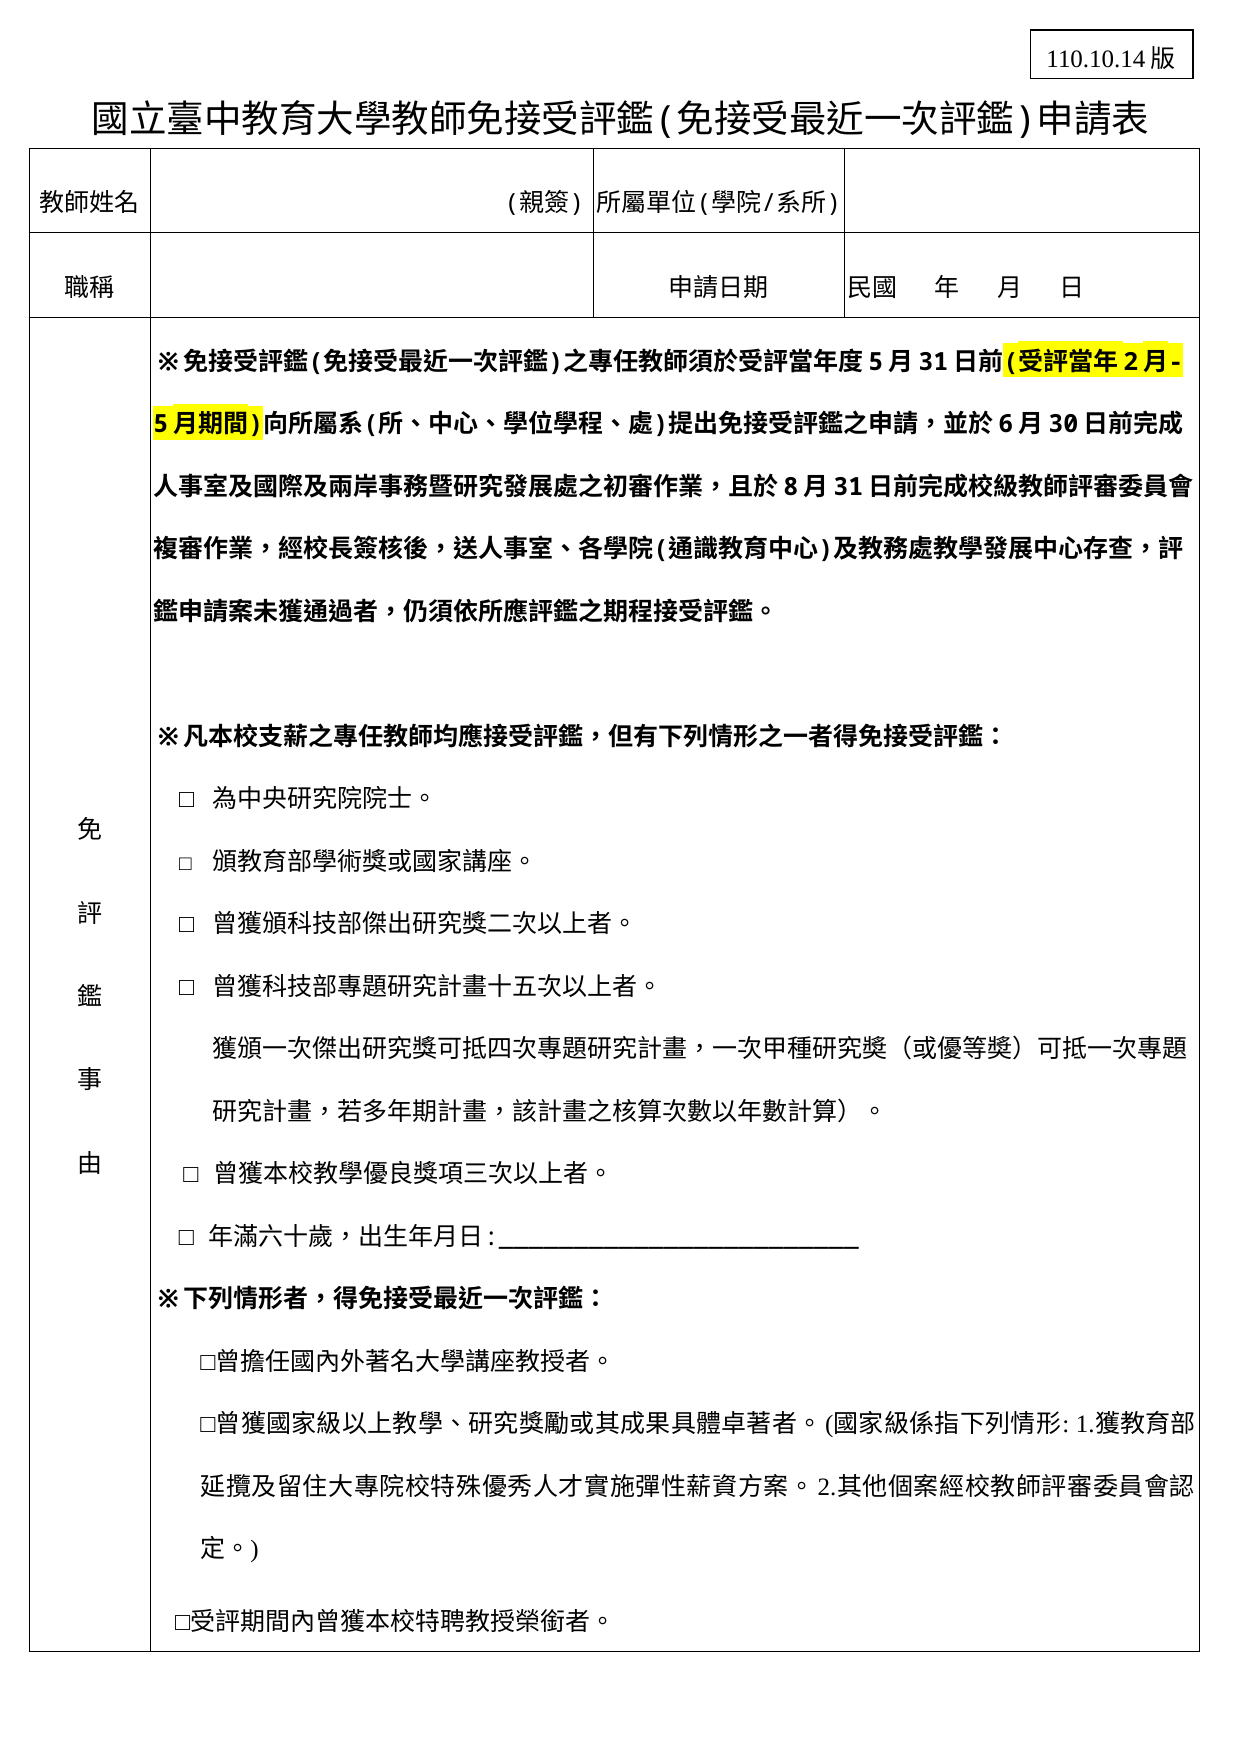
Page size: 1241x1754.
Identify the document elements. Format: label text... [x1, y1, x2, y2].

table_cell 民國 年 月 日 [845, 233, 1199, 317]
table_cell [151, 233, 593, 317]
text [1031, 31, 1192, 78]
table_cell 職稱 [30, 233, 150, 317]
table_header (親簽) [151, 149, 593, 232]
table_header 所屬單位(學院/系所) [594, 149, 844, 232]
table_cell 免 評 鑑 事 由 [30, 318, 150, 1651]
table_cell ※免接受評鑑(免接受最近一次評鑑)之專任教師須於受評當年度5月31日前(受評當年2月-5月期間)向所屬系(所、中心、學位學程、處)提出免接受評鑑之申請，並於6月30日前完成人事室及國際及兩岸事務暨研究發展處之初審作業，且於8月31日前完成校級教師評審委員會複審作業，經校長簽核後，送人事室、各學院(通識教育中心)及教務處教學發展中心存查，評鑑申請案未獲通過者，仍須依所應評鑑之期程接受評鑑。 ※凡本校支薪之專任教師均應接受評鑑，但有下列情形之一者得免接受評鑑： 為中央研究院院士。 頒教育部學術獎或國家講座。 曾獲頒科技部傑出研究獎二次以上者。 曾獲科技部專題研究計畫十五次以上者。 獲頒一次傑出研究獎可抵四次專題研究計畫，一次甲種研究奬（或優等奬）可抵一次專題研究計畫，若多年期計畫，該計畫之核算次數以年數計算）。 □ 曾獲本校教學優良獎項三次以上者。 □ 年滿六十歲，出生年月日:________________________ ※下列情形者，得免接受最近一次評鑑： □曾擔任國內外著名大學講座教授者。 □曾獲國家級以上教學、研究獎勵或其成果具體卓著者。(國家級係指下列情形: 1.獲教育部延攬及留住大專院校特殊優秀人才實施彈性薪資方案。2.其他個案經校教師評審委員會認定。) □受評期間內曾獲本校特聘教授榮銜者。 [151, 318, 1199, 1651]
table_cell 申請日期 [594, 233, 844, 317]
table_header [845, 149, 1199, 232]
text 110.10.14版 [1046, 38, 1177, 70]
text 國立臺中教育大學教師免接受評鑑(免接受最近一次評鑑)申請表 [89, 75, 1152, 137]
table_header 教師姓名 [30, 149, 150, 232]
